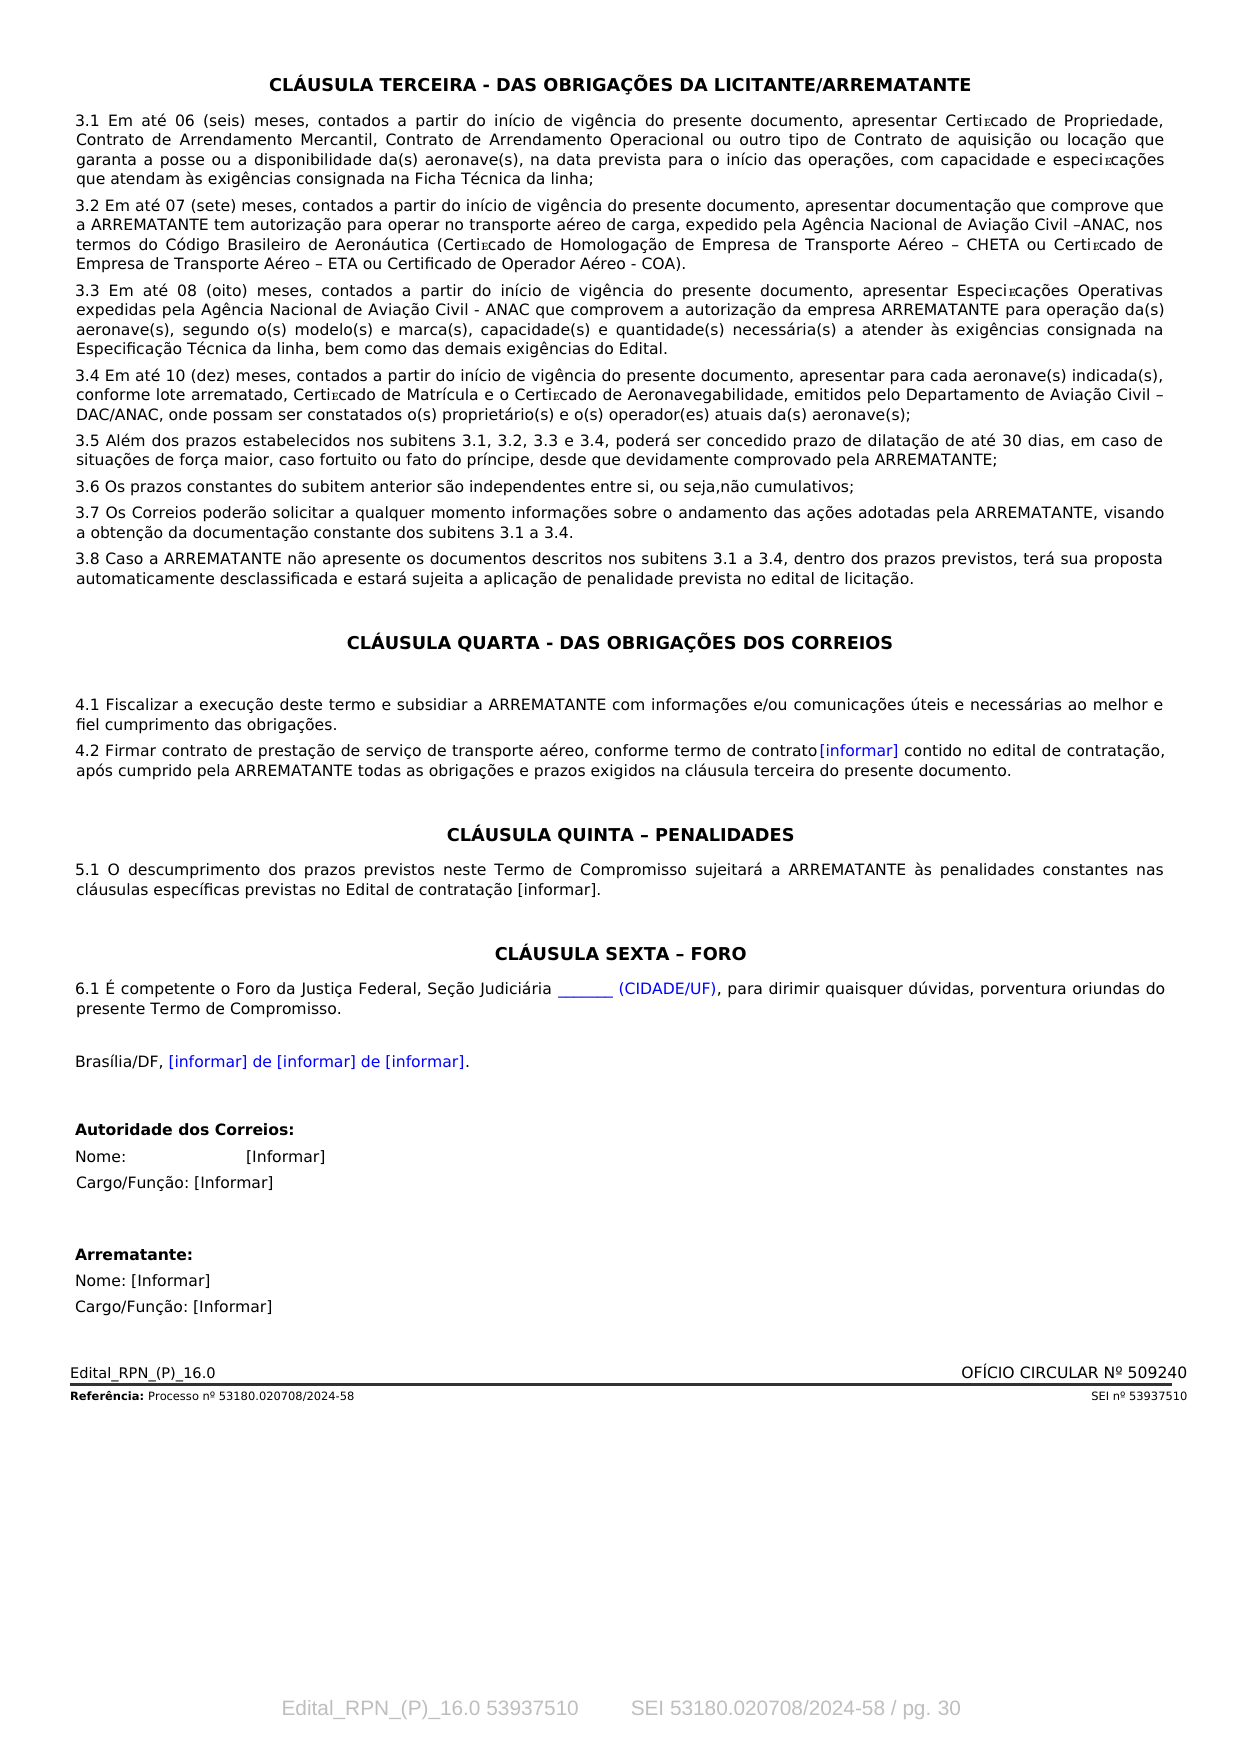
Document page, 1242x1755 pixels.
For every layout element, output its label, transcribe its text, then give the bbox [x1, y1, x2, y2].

text 3.3 Em até 08 (oito) meses, contados a partir do início de vigência do presente documento, apresentar Especicações Operativas expedidas pela Agência Nacional de Aviação Civil - ANAC que comprovem a autorização da empresa ARREMATANTE para operação da(s) aeronave(s), segundo o(s) modelo(s) e marca(s), capacidade(s) e quantidade(s) necessária(s) a atender às exigências consignada na Especificação Técnica da linha, bem como das demais exigências do Edital. [75, 281, 1166, 358]
text 4.1 Fiscalizar a execução deste termo e subsidiar a ARREMATANTE com informações e/ou comunicações úteis e necessárias ao melhor e fiel cumprimento das obrigações. [75, 696, 1166, 734]
text 3.7 Os Correios poderão solicitar a qualquer momento informações sobre o andamento das ações adotadas pela ARREMATANTE, visando a obtenção da documentação constante dos subitens 3.1 a 3.4. [75, 504, 1166, 542]
text Nome: [Informar] Cargo/Função: [Informar] [75, 1148, 325, 1192]
text 3.4 Em até 10 (dez) meses, contados a partir do início de vigência do presente documento, apresentar para cada aeronave(s) indicada(s), conforme lote arrematado, Certicado de Matrícula e o Certicado de Aeronavegabilidade, emitidos pelo Departamento de Aviação Civil – DAC/ANAC, onde possam ser constatados o(s) proprietário(s) e o(s) operador(es) atuais da(s) aeronave(s); [75, 366, 1166, 424]
text Autoridade dos Correios: [75, 1121, 1187, 1139]
text Nome: [Informar] [75, 1272, 1166, 1290]
text 3.2 Em até 07 (sete) meses, contados a partir do início de vigência do presente documento, apresentar documentação que comprove que a ARREMATANTE tem autorização para operar no transporte aéreo de carga, expedido pela Agência Nacional de Aviação Civil –ANAC, nos termos do Código Brasileiro de Aeronáutica (Certicado de Homologação de Empresa de Transporte Aéreo – CHETA ou Certicado de Empresa de Transporte Aéreo – ETA ou Certificado de Operador Aéreo - COA). [75, 196, 1166, 273]
subtitle CLÁUSULA TERCEIRA - DAS OBRIGAÇÕES DA LICITANTE/ARREMATANTE [70, 75, 1171, 96]
text Edital_RPN_(P)_16.0 OFÍCIO CIRCULAR Nº 509240 [70, 1364, 1187, 1382]
subtitle CLÁUSULA QUARTA - DAS OBRIGAÇÕES DOS CORREIOS [70, 633, 1170, 653]
text Brasília/DF, [informar] de [informar] de [informar]. [75, 1053, 1167, 1071]
text Arrematante: [75, 1246, 1187, 1264]
text Referência: Processo nº 53180.020708/2024-58 SEI nº 53937510 [70, 1390, 1187, 1403]
text 5.1 O descumprimento dos prazos previstos neste Termo de Compromisso sujeitará a ARREMATANTE às penalidades constantes nas cláusulas específicas previstas no Edital de contratação [informar]. [75, 861, 1166, 899]
text Cargo/Função: [Informar] [75, 1298, 1166, 1317]
subtitle CLÁUSULA SEXTA – FORO [70, 944, 1171, 964]
text 3.1 Em até 06 (seis) meses, contados a partir do início de vigência do presente documento, apresentar Certicado de Propriedade, Contrato de Arrendamento Mercantil, Contrato de Arrendamento Operacional ou outro tipo de Contrato de aquisição ou locação que garanta a posse ou a disponibilidade da(s) aeronave(s), na data prevista para o início das operações, com capacidade e especicações que atendam às exigências consignada na Ficha Técnica da linha; [75, 111, 1166, 188]
subtitle CLÁUSULA QUINTA – PENALIDADES [70, 825, 1171, 845]
text 3.8 Caso a ARREMATANTE não apresente os documentos descritos nos subitens 3.1 a 3.4, dentro dos prazos previstos, terá sua proposta automaticamente desclassificada e estará sujeita a aplicação de penalidade prevista no edital de licitação. [75, 550, 1166, 588]
text 3.5 Além dos prazos estabelecidos nos subitens 3.1, 3.2, 3.3 e 3.4, poderá ser concedido prazo de dilatação de até 30 dias, em caso de situações de força maior, caso fortuito ou fato do príncipe, desde que devidamente comprovado pela ARREMATANTE; [75, 432, 1166, 469]
text 4.2 Firmar contrato de prestação de serviço de transporte aéreo, conforme termo de contrato[informar] contido no edital de contratação, após cumprido pela ARREMATANTE todas as obrigações e prazos exigidos na cláusula terceira do presente documento. [75, 742, 1166, 780]
text 3.6 Os prazos constantes do subitem anterior são independentes entre si, ou seja,não cumulativos; [75, 478, 1166, 496]
text 6.1 É competente o Foro da Justiça Federal, Seção Judiciária _______ (CIDADE/UF), para dirimir quaisquer dúvidas, porventura oriundas do presente Termo de Compromisso. [75, 980, 1166, 1018]
